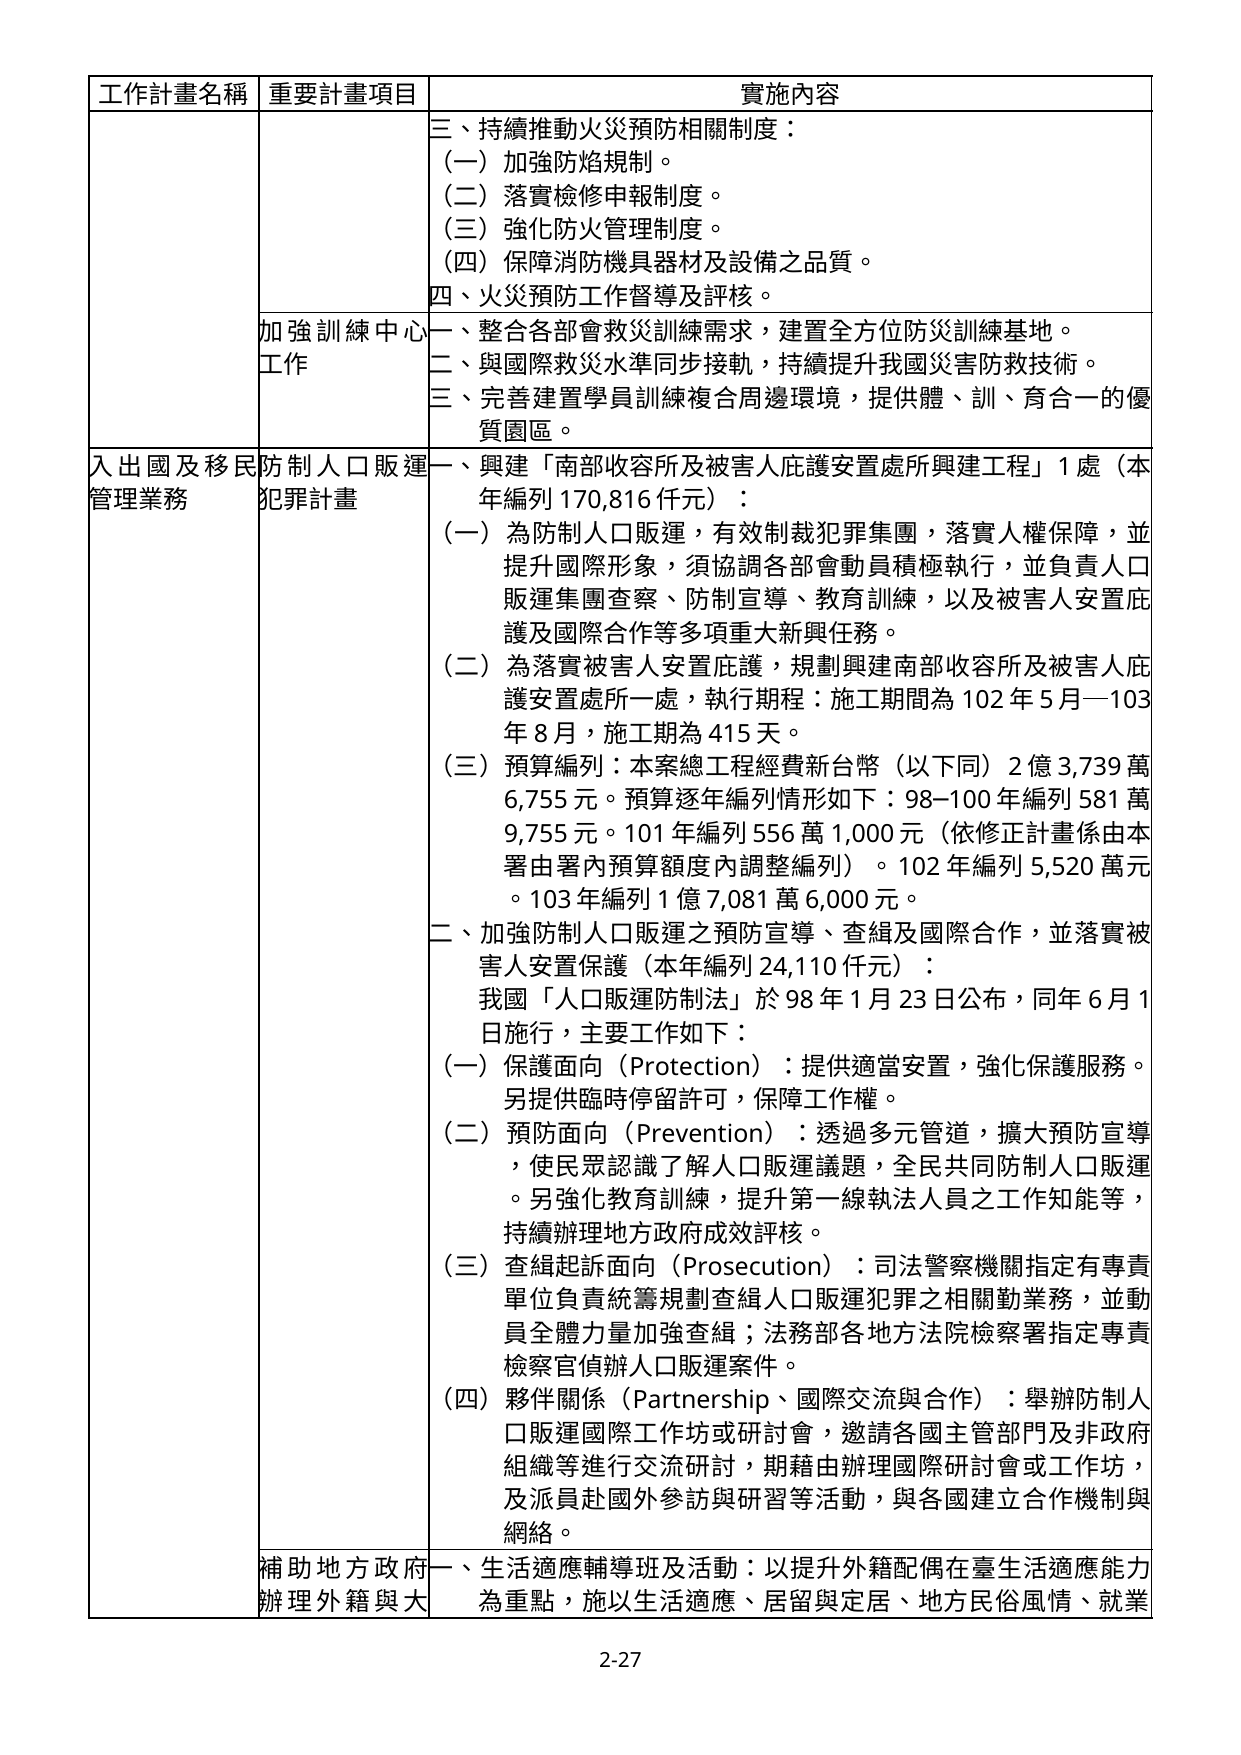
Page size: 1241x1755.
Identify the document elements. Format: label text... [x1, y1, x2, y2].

table_header 實施內容 [430, 77, 1151, 110]
table_cell 一、興建「南部收容所及被害人庇護安置處所興建工程」1處（本年編列170,816仟元）： （一）為防制人口販運，有效制裁犯罪集團，落實人權保障，並提升國際形象，須協調各部會動員積極執行，並負責人口販運集團查察、防制宣導、教育訓練，以及被害人安置庇護及國際合作等多項重大新興任務。 （二）為落實被害人安置庇護，規劃興建南部收容所及被害人庇護安置處所一處，執行期程：施工期間為102年5月─103年8月，施工期為415天。 （三）預算編列：本案總工程經費新台幣（以下同）2億3,739萬6,755元。預算逐年編列情形如下：98─100年編列581萬9,755元。101年編列556萬1,000元（依修正計畫係由本署由署內預算額度內調整編列）。102年編列5,520萬元。103年編列1億7,081萬6,000元。 二、加強防制人口販運之預防宣導、查緝及國際合作，並落實被害人安置保護（本年編列24,110仟元）： 我國「人口販運防制法」於98年1月23日公布，同年6月1日施行，主要工作如下： （一）保護面向（Protection）：提供適當安置，強化保護服務。另提供臨時停留許可，保障工作權。 （二）預防面向（Prevention）：透過多元管道，擴大預防宣導，使民眾認識了解人口販運議題，全民共同防制人口販運。另強化教育訓練，提升第一線執法人員之工作知能等，持續辦理地方政府成效評核。 （三）查緝起訴面向（Prosecution）：司法警察機關指定有專責單位負責統籌規劃查緝人口販運犯罪之相關勤業務，並動員全體力量加強查緝；法務部各地方法院檢察署指定專責檢察官偵辦人口販運案件。 （四）夥伴關係（Partnership、國際交流與合作）：舉辦防制人口販運國際工作坊或研討會，邀請各國主管部門及非政府組織等進行交流研討，期藉由辦理國際研討會或工作坊，及派員赴國外參訪與研習等活動，與各國建立合作機制與網絡。 [430, 449, 1151, 1549]
table_cell 防制人口販運犯罪計畫 [260, 449, 428, 1549]
table_cell 加強訓練中心工作 [260, 313, 428, 447]
table_cell 三、持續推動火災預防相關制度： （一）加強防焰規制。 （二）落實檢修申報制度。 （三）強化防火管理制度。 （四）保障消防機具器材及設備之品質。 四、火災預防工作督導及評核。 [430, 112, 1151, 312]
table_cell 補助地方政府辦理外籍與大 [260, 1550, 428, 1617]
table_cell 一、整合各部會救災訓練需求，建置全方位防災訓練基地。 二、與國際救災水準同步接軌，持續提升我國災害防救技術。 三、完善建置學員訓練複合周邊環境，提供體、訓、育合一的優質園區。 [430, 313, 1151, 447]
table_cell 入出國及移民管理業務 [90, 449, 258, 1617]
table_cell 一、生活適應輔導班及活動：以提升外籍配偶在臺生活適應能力為重點，施以生活適應、居留與定居、地方民俗風情、就業 [430, 1550, 1151, 1617]
table_cell [260, 112, 428, 312]
table_header 重要計畫項目 [260, 77, 428, 110]
table_cell [90, 112, 258, 447]
table_header 工作計畫名稱 [90, 77, 258, 110]
